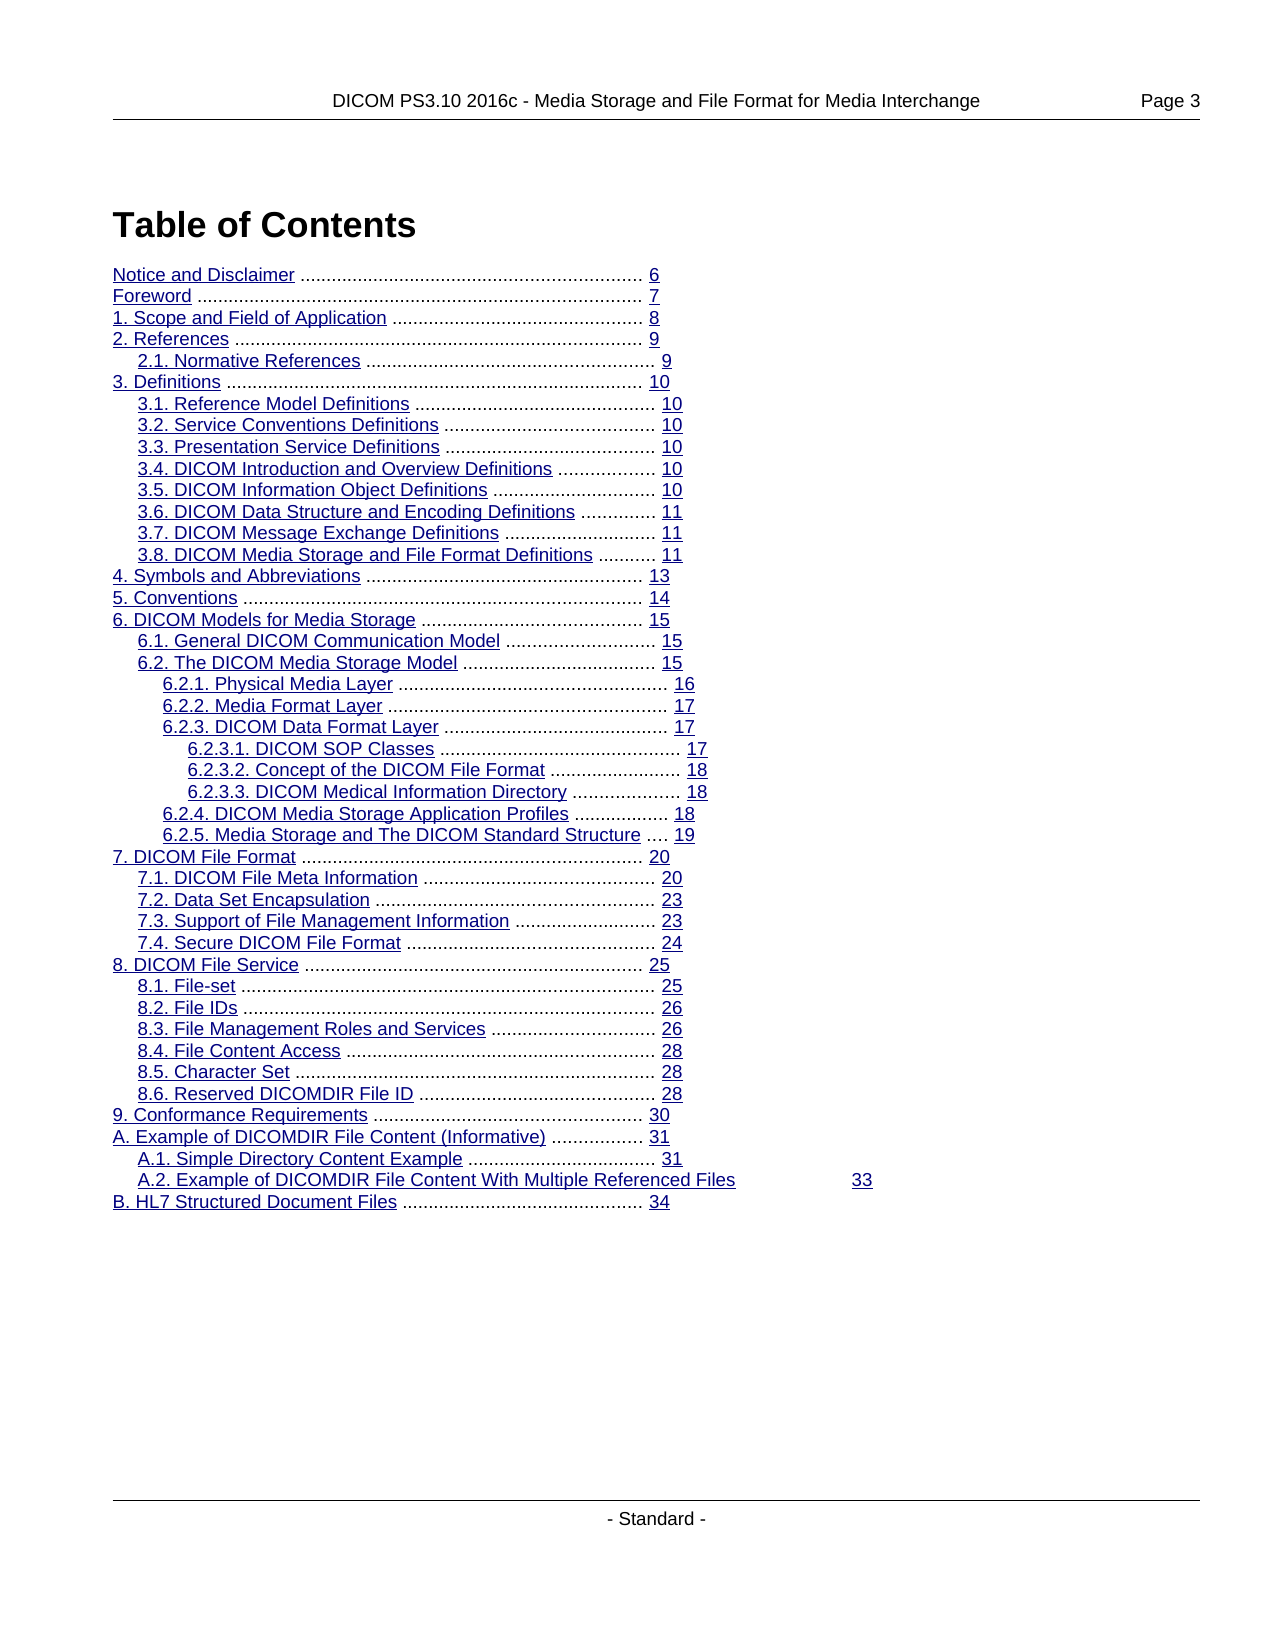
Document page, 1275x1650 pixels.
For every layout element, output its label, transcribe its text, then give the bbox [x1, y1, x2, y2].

text 8.1. File-set 0 [137, 975, 1175, 996]
text 9. Conformance Requirements 0 [112, 1104, 1175, 1126]
text 1. Scope and Field of Application 0 [112, 306, 1175, 328]
text B. HL7 Structured Document Files 0 [112, 1191, 1175, 1212]
text Foreword 0 [112, 285, 1175, 306]
text 2.1. Normative References 0 [137, 349, 1175, 371]
text 8.5. Character Set 0 [137, 1061, 1175, 1083]
text 8.2. File IDs 0 [137, 996, 1175, 1018]
text 6.1. General DICOM Communication Model 0 [137, 630, 1175, 651]
text 3. Definitions 0 [112, 371, 1175, 393]
text 7.4. Secure DICOM File Format 0 [137, 932, 1175, 953]
text 3.6. DICOM Data Structure and Encoding Definitions 0 [137, 501, 1175, 522]
text Notice and Disclaimer 0 [112, 263, 1175, 285]
text 3.1. Reference Model Definitions 0 [137, 393, 1175, 414]
text 8.6. Reserved DICOMDIR File ID 0 [137, 1083, 1175, 1104]
text 8.3. File Management Roles and Services 0 [137, 1018, 1175, 1039]
text 7. DICOM File Format 0 [112, 846, 1175, 867]
text A.2. Example of DICOMDIR File Content With Multiple Referenced Files 0 [137, 1169, 1175, 1191]
text 8.4. File Content Access 0 [137, 1039, 1175, 1061]
text 6.2.4. DICOM Media Storage Application Profiles 0 [162, 802, 1175, 824]
text 3.2. Service Conventions Definitions 0 [137, 414, 1175, 436]
text 6.2.3.1. DICOM SOP Classes 0 [187, 738, 1175, 759]
text 6.2.3. DICOM Data Format Layer 0 [162, 716, 1175, 738]
text 6.2.1. Physical Media Layer 0 [162, 673, 1175, 694]
text 7.1. DICOM File Meta Information 0 [137, 867, 1175, 889]
text 6.2.3.2. Concept of the DICOM File Format 0 [187, 759, 1175, 781]
text 7.2. Data Set Encapsulation 0 [137, 889, 1175, 910]
text 3.7. DICOM Message Exchange Definitions 0 [137, 522, 1175, 544]
text 6.2.3.3. DICOM Medical Information Directory 0 [187, 781, 1175, 802]
text 5. Conventions 0 [112, 587, 1175, 608]
text 3.5. DICOM Information Object Definitions 0 [137, 479, 1175, 501]
text 6.2.2. Media Format Layer 0 [162, 694, 1175, 716]
text 6.2.5. Media Storage and The DICOM Standard Structure 0 [162, 824, 1175, 846]
text 2. References 0 [112, 328, 1175, 349]
text 7.3. Support of File Management Information 0 [137, 910, 1175, 932]
text 6.2. The DICOM Media Storage Model 0 [137, 651, 1175, 673]
text A. Example of DICOMDIR File Content (Informative) 0 [112, 1126, 1175, 1147]
text 4. Symbols and Abbreviations 0 [112, 565, 1175, 587]
text A.1. Simple Directory Content Example 0 [137, 1147, 1175, 1169]
text 8. DICOM File Service 0 [112, 953, 1175, 975]
text 6. DICOM Models for Media Storage 0 [112, 608, 1175, 630]
text 3.3. Presentation Service Definitions 0 [137, 436, 1175, 457]
text 3.8. DICOM Media Storage and File Format Definitions 0 [137, 544, 1175, 565]
text Table of Contents [112, 204, 1200, 245]
text 3.4. DICOM Introduction and Overview Definitions 0 [137, 457, 1175, 479]
